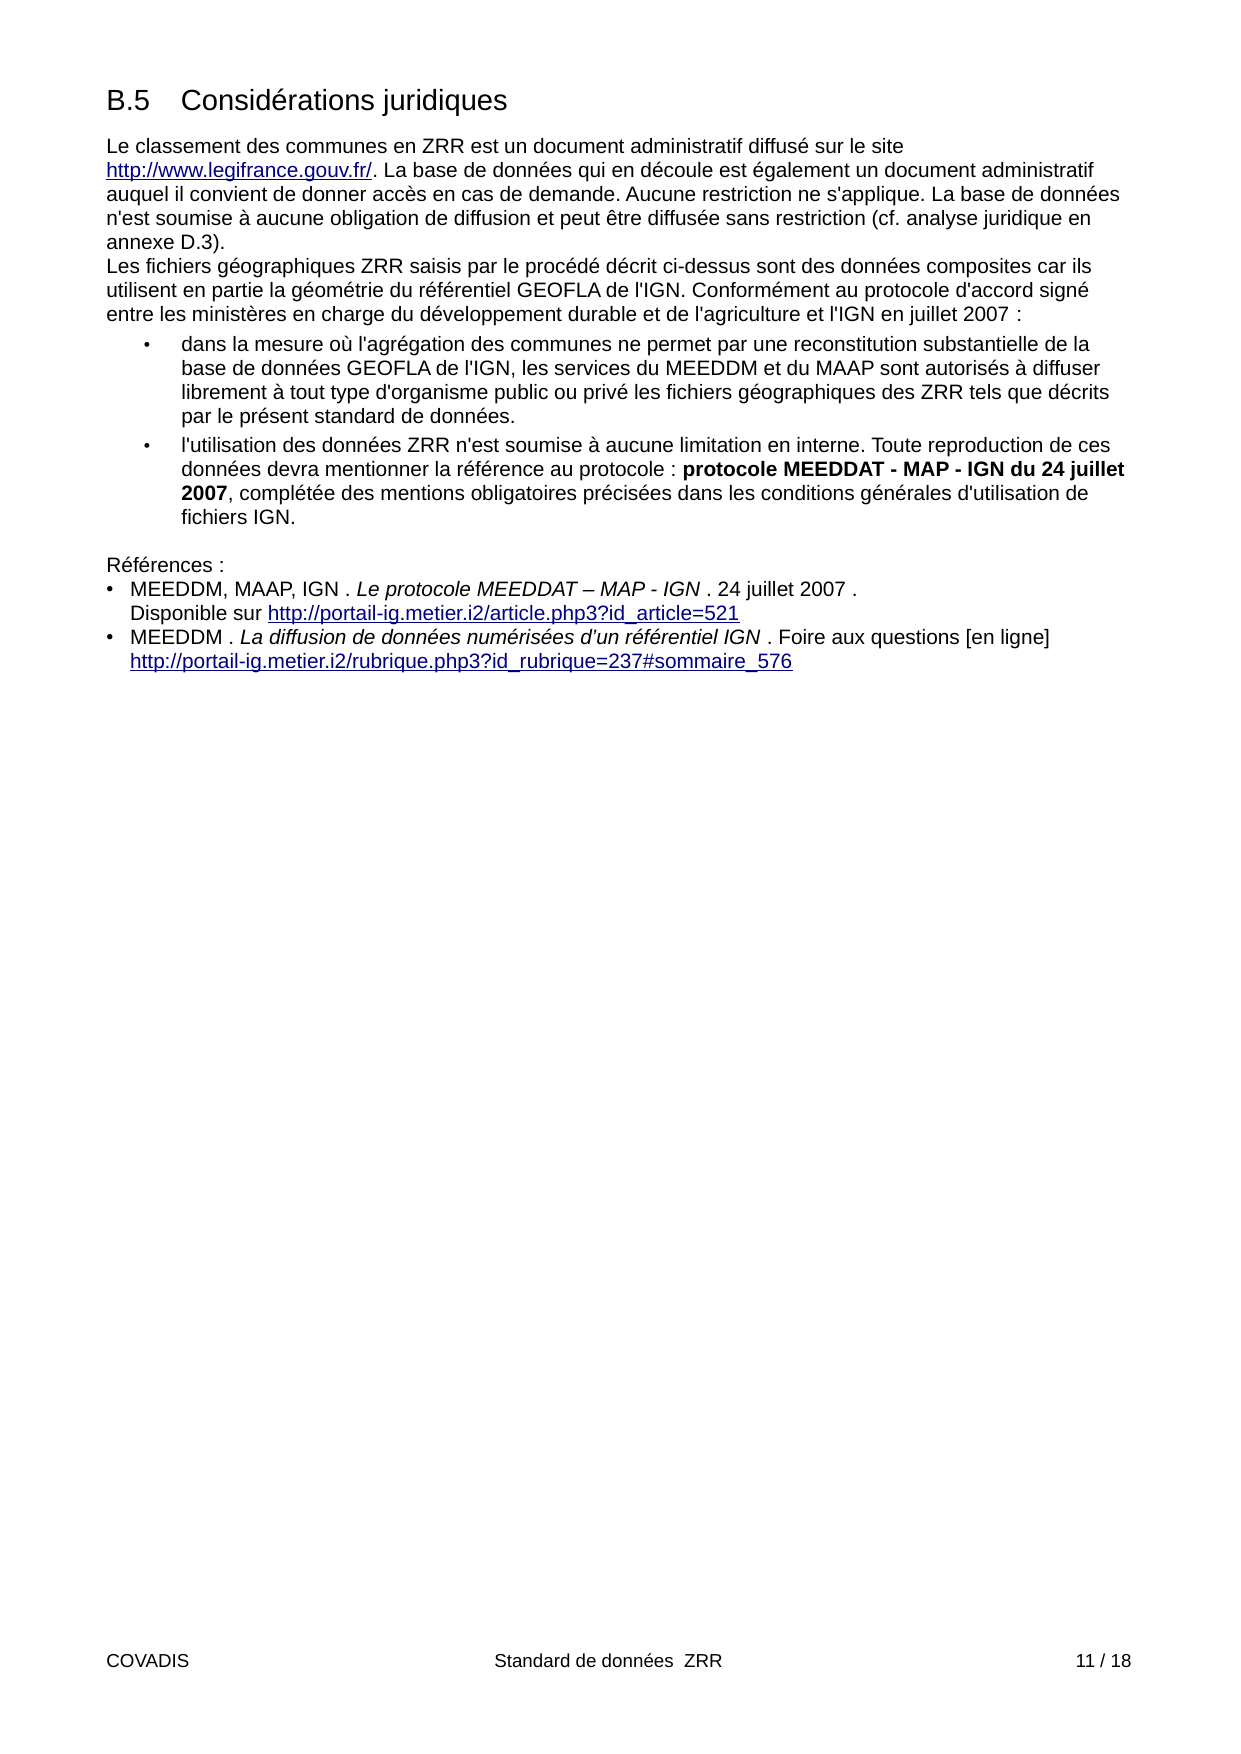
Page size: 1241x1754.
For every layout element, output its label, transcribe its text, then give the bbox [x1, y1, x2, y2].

text Le classement des communes en ZRR est un document administratif diffusé sur le site http://www.legifrance.gouv.fr/. La base de données qui en découle est également un document administratif auquel il convient de donner accès en cas de demande. Aucune restriction ne s'applique. La base de données n'est soumise à aucune obligation de diffusion et peut être diffusée sans restriction (cf. analyse juridique en annexe D.3). [106, 134, 1134, 254]
list MEEDDM, MAAP, IGN . Le protocole MEEDDAT – MAP - IGN . 24 juillet 2007 . Disponible sur http://portail-ig.metier.i2/article.php3?id_article=521 [106, 577, 1134, 625]
list MEEDDM . La diffusion de données numérisées d’un référentiel IGN . Foire aux questions [en ligne] http://portail-ig.metier.i2/rubrique.php3?id_rubrique=237#sommaire_576 [106, 625, 1134, 673]
text Références : [106, 553, 1134, 577]
list l'utilisation des données ZRR n'est soumise à aucune limitation en interne. Toute reproduction de ces données devra mentionner la référence au protocole : protocole MEEDDAT - MAP - IGN du 24 juillet 2007, complétée des mentions obligatoires précisées dans les conditions générales d'utilisation de fichiers IGN. [144, 433, 1134, 529]
text Les fichiers géographiques ZRR saisis par le procédé décrit ci-dessus sont des données composites car ils utilisent en partie la géométrie du référentiel GEOFLA de l'IGN. Conformément au protocole d'accord signé entre les ministères en charge du développement durable et de l'agriculture et l'IGN en juillet 2007 : [106, 254, 1134, 326]
subtitle Considérations juridiques [106, 83, 1134, 116]
list dans la mesure où l'agrégation des communes ne permet par une reconstitution substantielle de la base de données GEOFLA de l'IGN, les services du MEEDDM et du MAAP sont autorisés à diffuser librement à tout type d'organisme public ou privé les fichiers géographiques des ZRR tels que décrits par le présent standard de données. [144, 332, 1134, 427]
